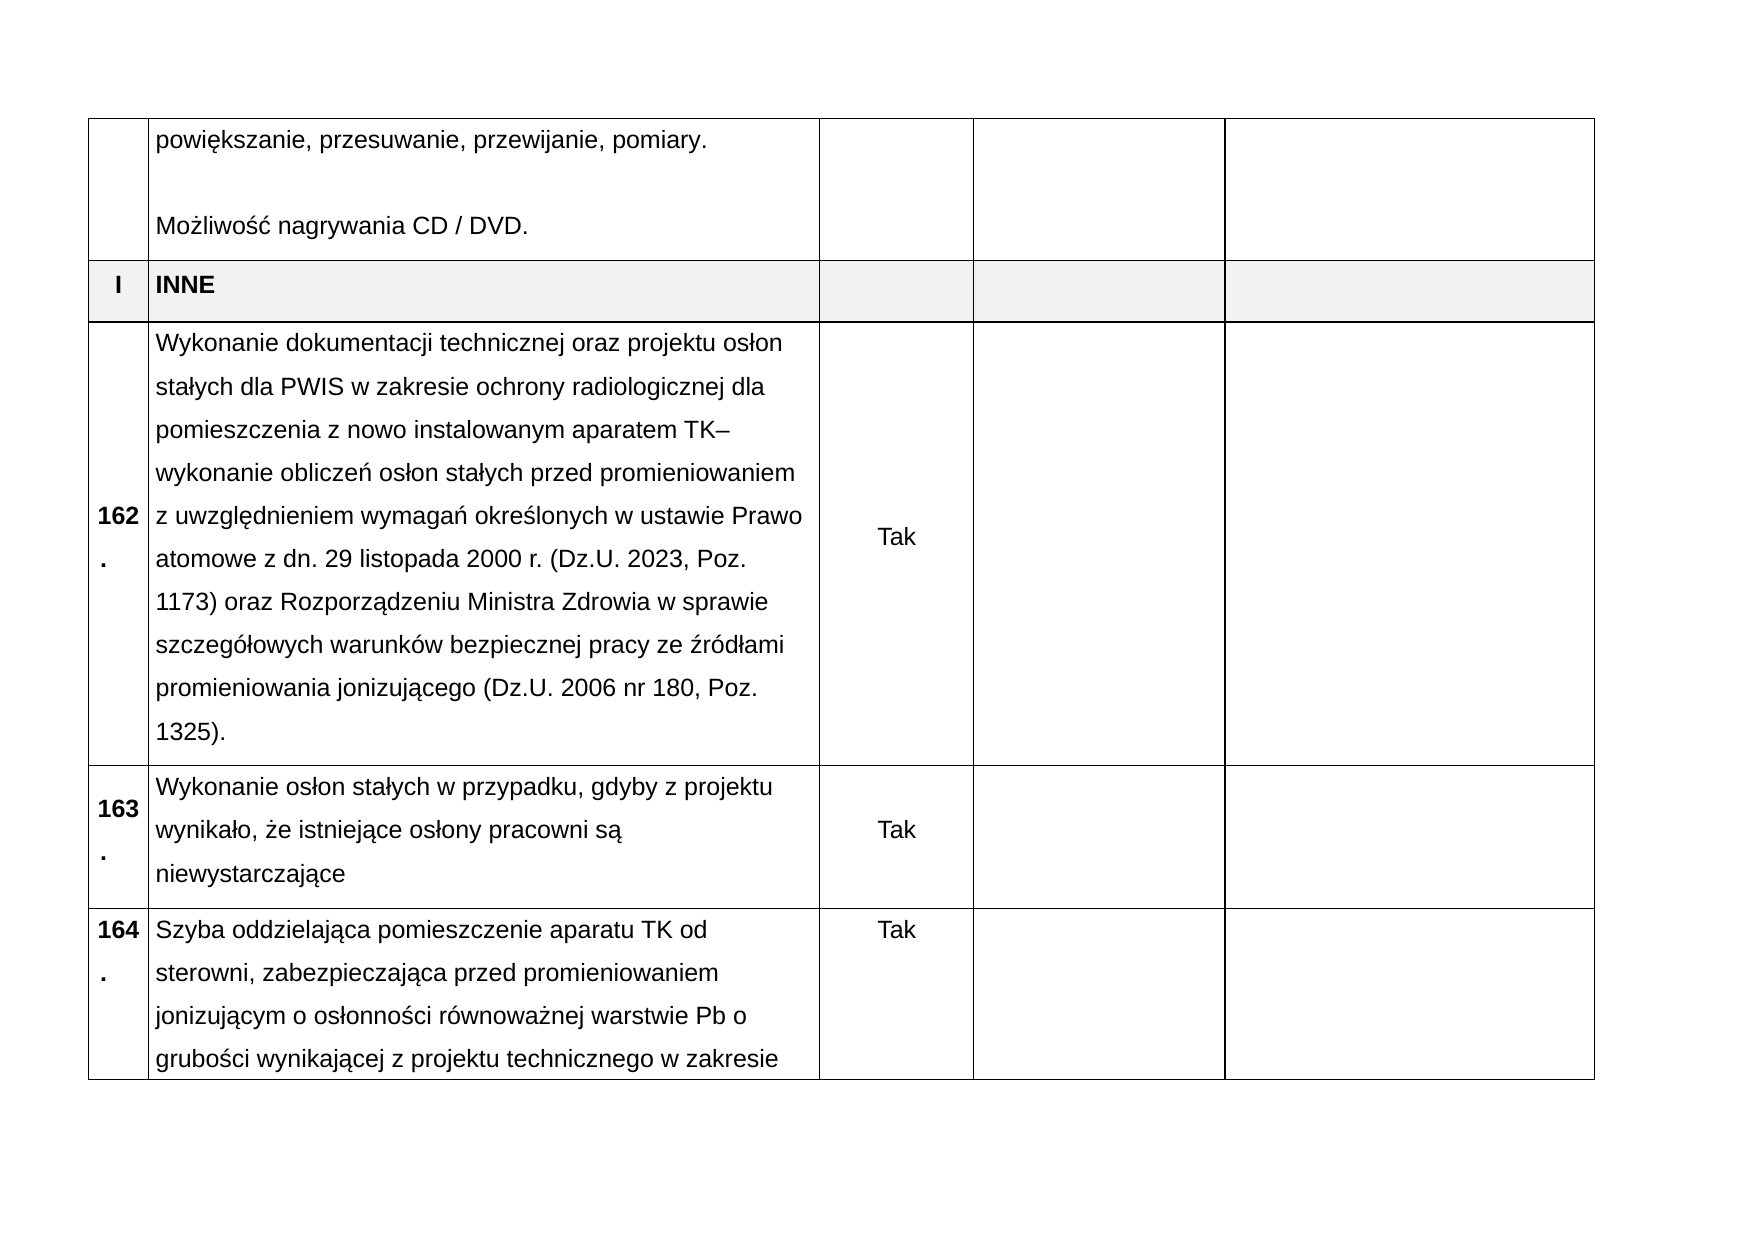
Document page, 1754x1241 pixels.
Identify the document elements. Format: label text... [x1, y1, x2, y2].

table_cell [1226, 909, 1594, 1079]
table_cell Wykonanie dokumentacji technicznej oraz projektu osłon stałych dla PWIS w zakresie ochrony radiologicznej dla pomieszczenia z nowo instalowanym aparatem TK– wykonanie obliczeń osłon stałych przed promieniowaniem z uwzględnieniem wymagań określonych w ustawie Prawo atomowe z dn. 29 listopada 2000 r. (Dz.U. 2023, Poz. 1173) oraz Rozporządzeniu Ministra Zdrowia w sprawie szczegółowych warunków bezpiecznej pracy ze źródłami promieniowania jonizującego (Dz.U. 2006 nr 180, Poz. 1325). [149, 323, 819, 765]
table_cell I [89, 261, 148, 321]
table_cell Szyba oddzielająca pomieszczenie aparatu TK od sterowni, zabezpieczająca przed promieniowaniem jonizującym o osłonności równoważnej warstwie Pb o grubości wynikającej z projektu technicznego w zakresie [149, 909, 819, 1079]
table_cell [974, 323, 1224, 765]
table_cell powiększanie, przesuwanie, przewijanie, pomiary. Możliwość nagrywania CD / DVD. [149, 119, 819, 260]
table_cell Wykonanie osłon stałych w przypadku, gdyby z projektu wynikało, że istniejące osłony pracowni są niewystarczające [149, 766, 819, 908]
table_cell [974, 261, 1224, 321]
table_cell [89, 909, 148, 1079]
table_cell [974, 909, 1224, 1079]
table_cell [1226, 261, 1594, 321]
table_cell [1226, 119, 1594, 260]
table_cell Tak [820, 766, 973, 908]
table_cell [1226, 766, 1594, 908]
table_cell [820, 261, 973, 321]
table_cell [820, 119, 973, 260]
table_cell INNE [149, 261, 819, 321]
table_cell [1226, 323, 1594, 765]
table_cell Tak [820, 323, 973, 765]
table_cell [89, 766, 148, 908]
table_cell [89, 323, 148, 765]
table_cell [974, 766, 1224, 908]
table_cell Tak [820, 909, 973, 1079]
table_cell [974, 119, 1224, 260]
table_cell [89, 119, 148, 260]
